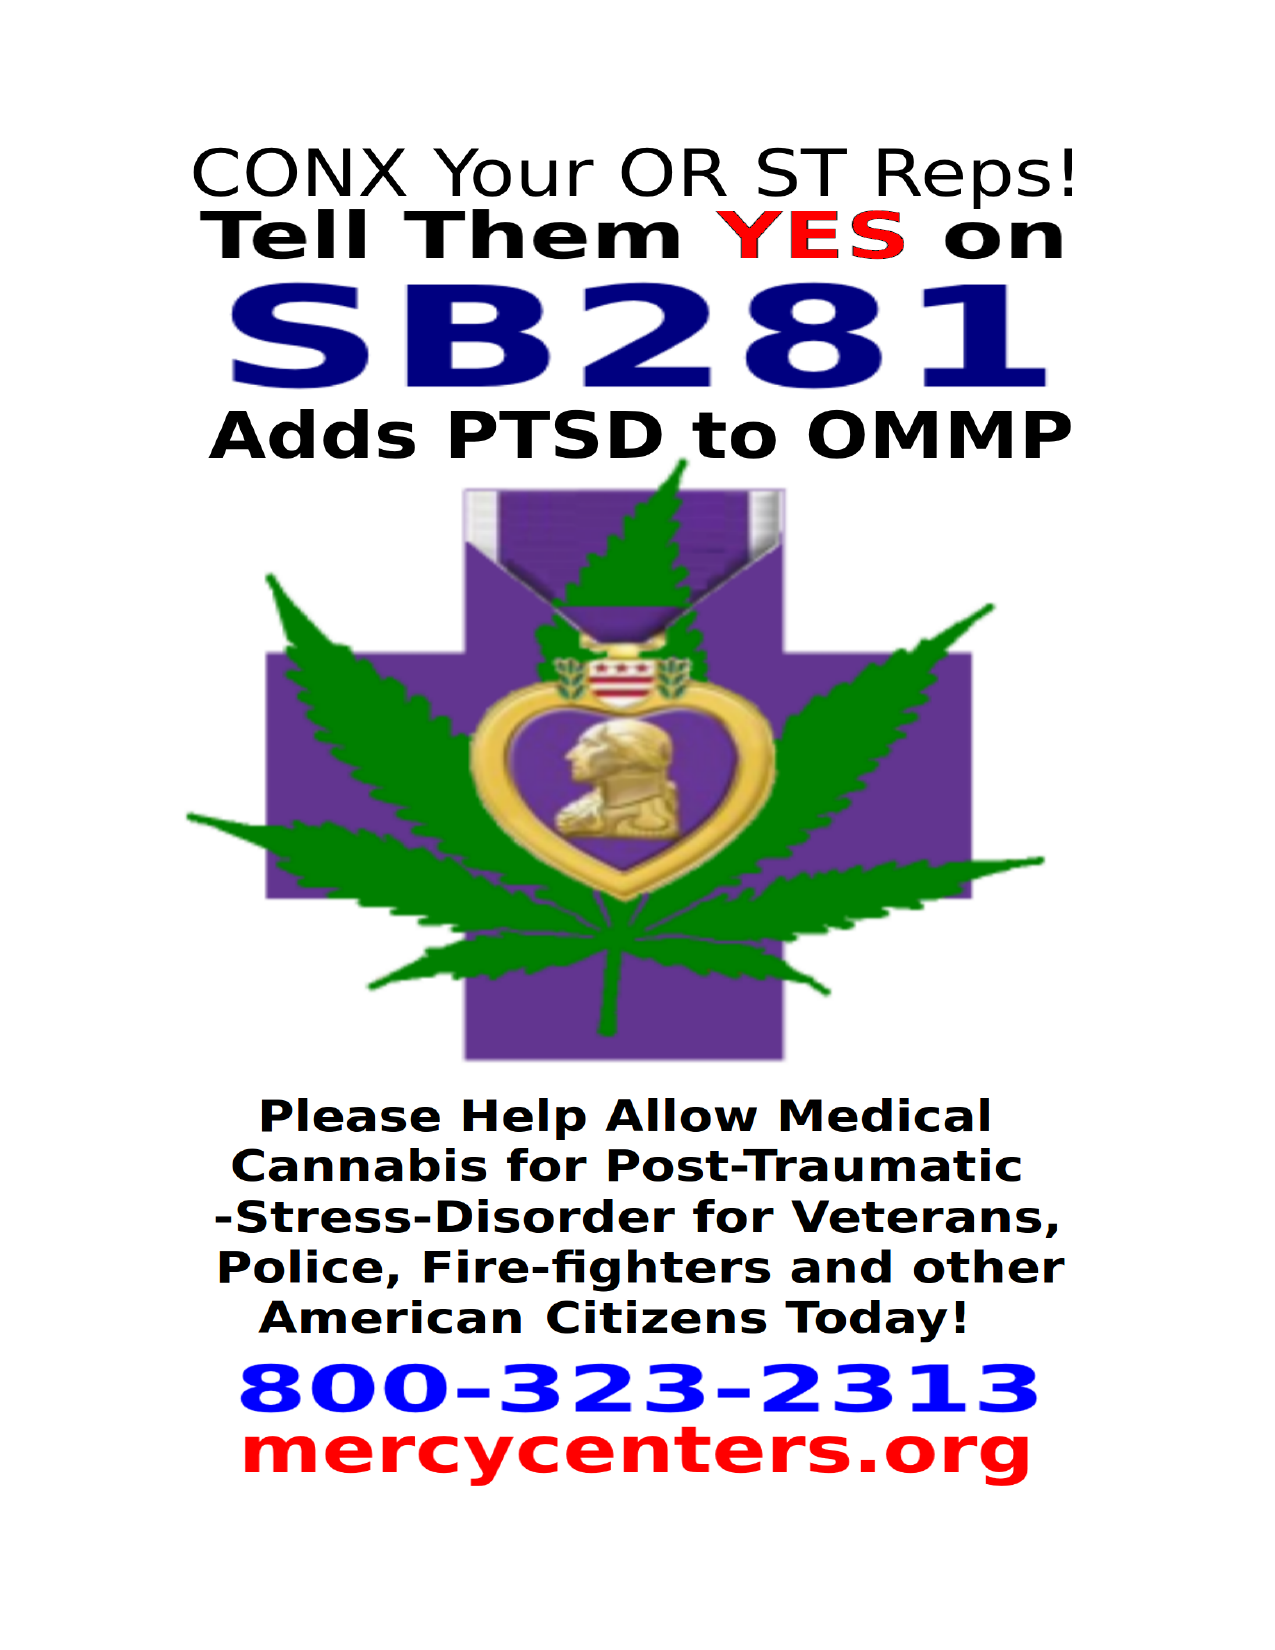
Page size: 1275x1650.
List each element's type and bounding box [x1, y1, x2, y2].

picture [158, 118, 1117, 1646]
